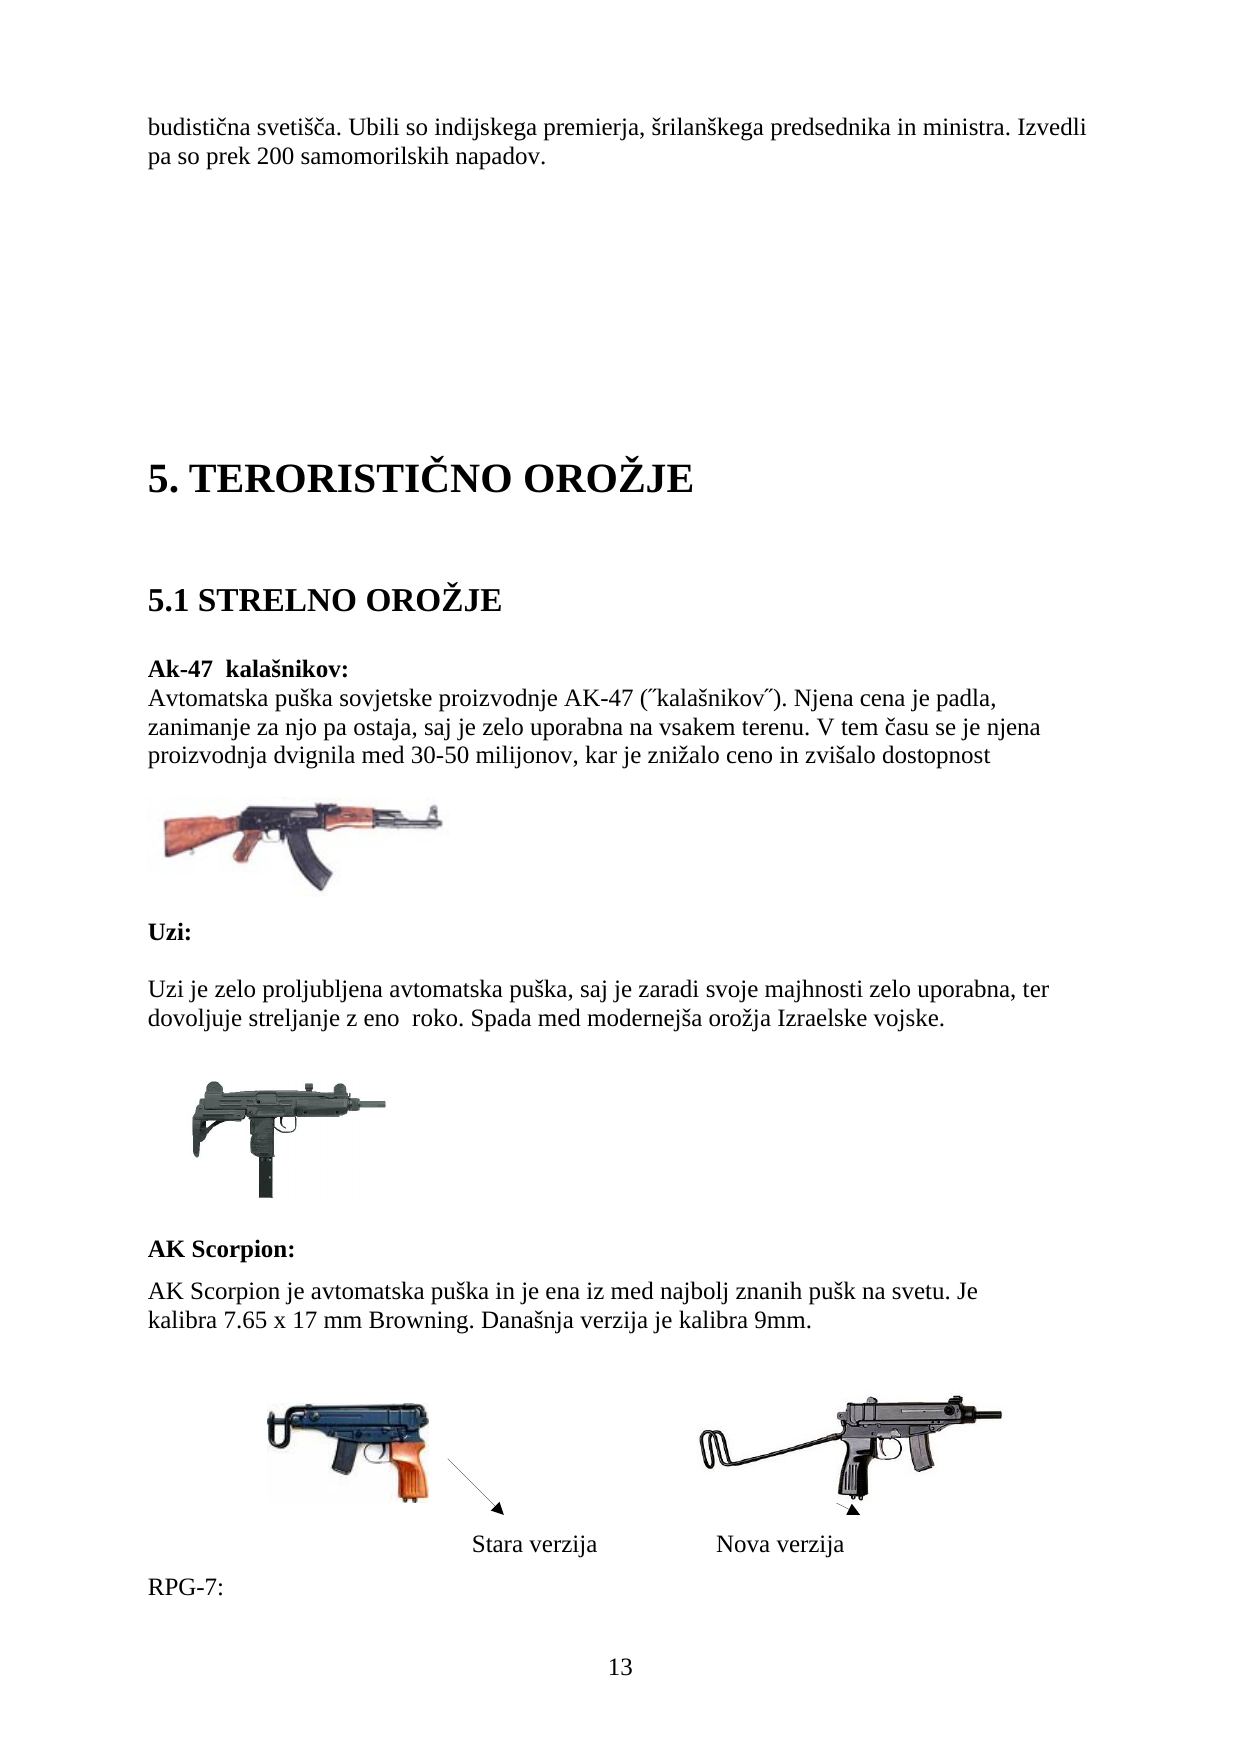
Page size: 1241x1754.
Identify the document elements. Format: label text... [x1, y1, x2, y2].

text Stara verzija Nova verzija [188, 1529, 1052, 1558]
subtitle 5. TERORISTIČNO OROŽJE [148, 454, 1093, 502]
subtitle 5.1 STRELNO OROŽJE [148, 581, 1093, 619]
text Uzi: [148, 917, 1093, 946]
text RPG-7: [148, 1572, 1093, 1601]
picture [187, 1073, 391, 1207]
picture [147, 797, 459, 897]
text Ak-47 kalašnikov: [148, 654, 1093, 683]
text budistična svetišča. Ubili so indijskega premierja, šrilanškega predsednika in ministra. Izvedli pa so prek 200 samomorilskih napadov. [148, 112, 1093, 170]
text Avtomatska puška sovjetske proizvodnje AK-47 (˝kalašnikov˝). Njena cena je padla, zanimanje za njo pa ostaja, saj je zelo uporabna na vsakem terenu. V tem času se je njena proizvodnja dvignila med 30-50 milijonov, kar je znižalo ceno in zvišalo dostopnost [148, 683, 1093, 769]
picture [697, 1389, 1008, 1503]
picture [267, 1403, 429, 1503]
text Uzi je zelo proljubljena avtomatska puška, saj je zaradi svoje majhnosti zelo uporabna, ter dovoljuje streljanje z eno roko. Spada med modernejša orožja Izraelske vojske. [148, 974, 1093, 1032]
text AK Scorpion je avtomatska puška in je ena iz med najbolj znanih pušk na svetu. Je kalibra 7.65 x 17 mm Browning. Današnja verzija je kalibra 9mm. [148, 1276, 1052, 1334]
text AK Scorpion: [148, 1234, 1052, 1263]
